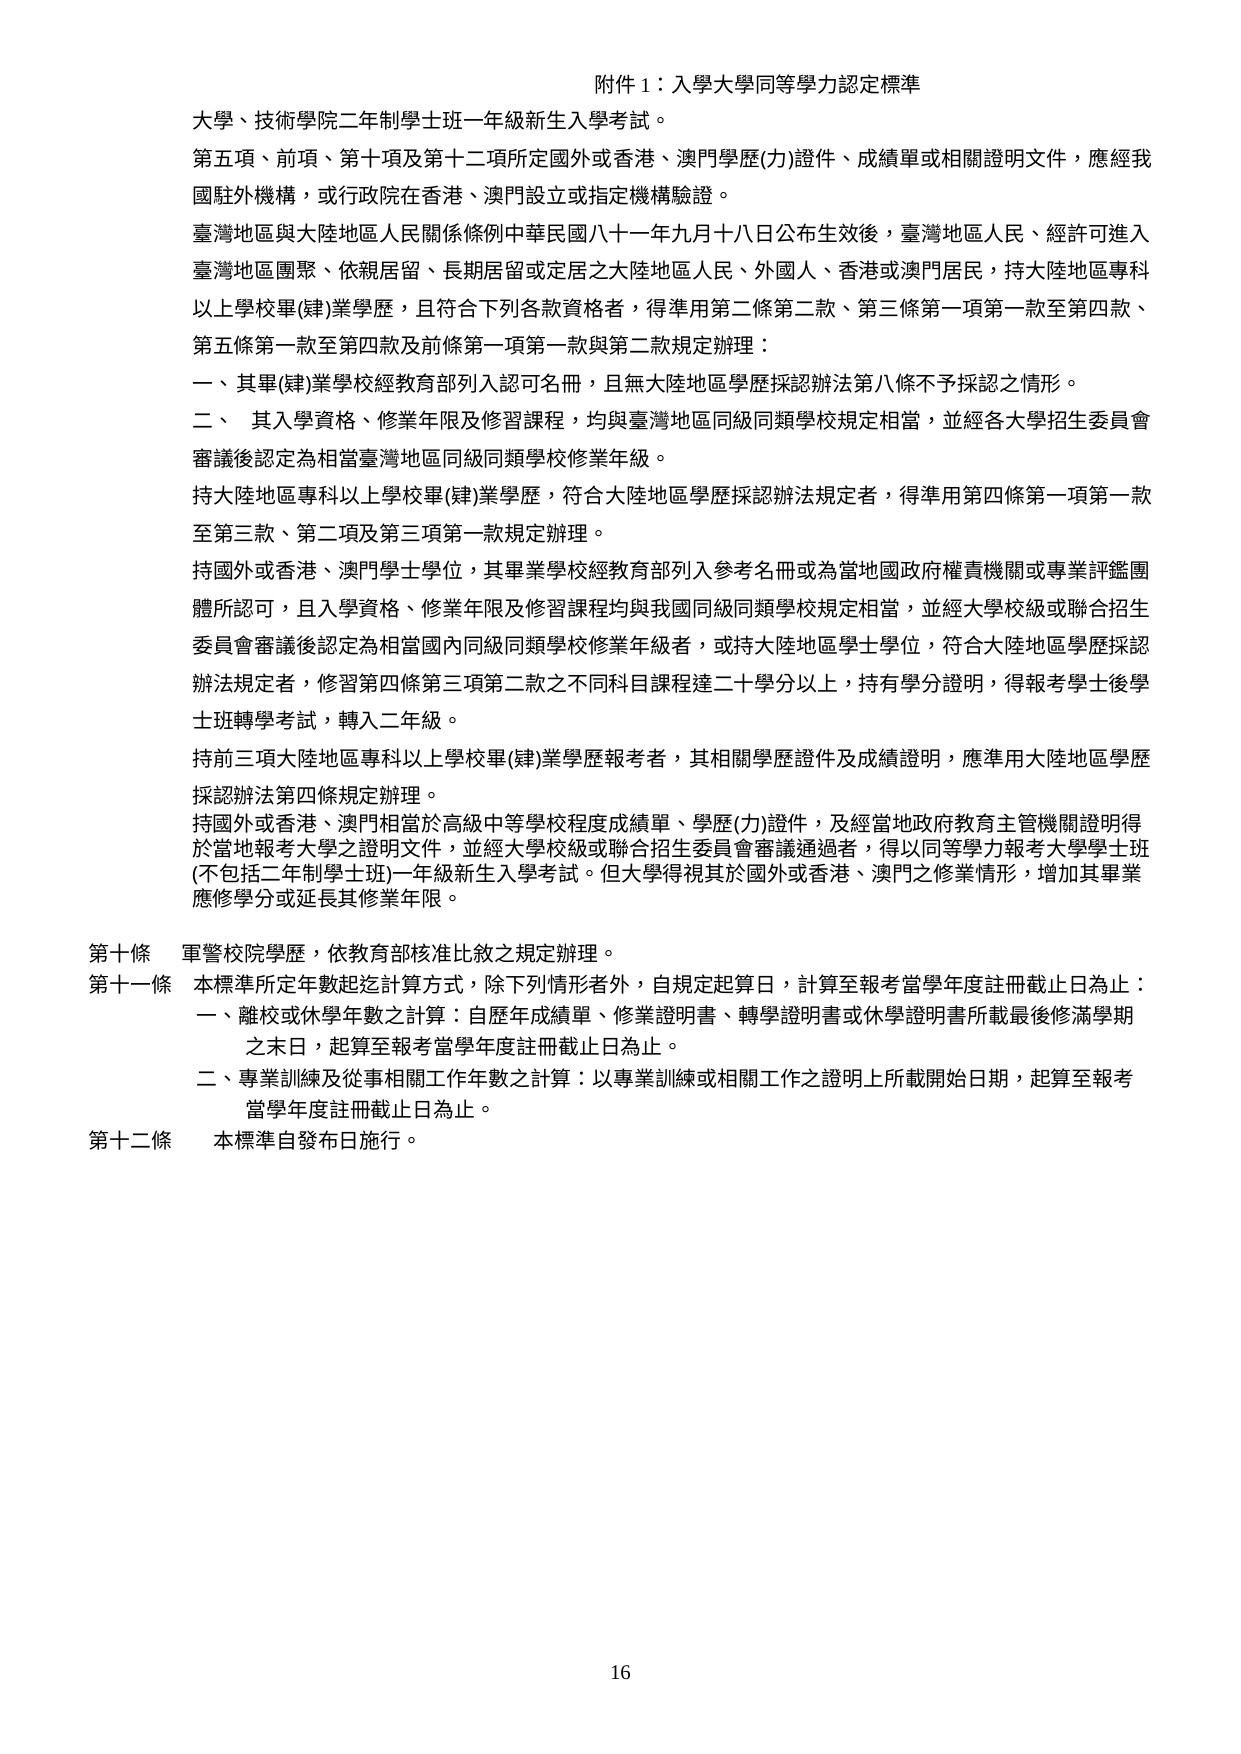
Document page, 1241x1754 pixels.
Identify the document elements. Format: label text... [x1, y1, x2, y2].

text 持大陸地區專科以上學校畢(肄)業學歷，符合大陸地區學歷採認辦法規定者，得準用第四條第一項第一款至第三款、第二項及第三項第一款規定辦理。 [192, 473, 1152, 548]
text 大學、技術學院二年制學士班一年級新生入學考試。 [192, 98, 1152, 136]
text 第十一條 本標準所定年數起迄計算方式，除下列情形者外，自規定起算日，計算至報考當學年度註冊截止日為止： [89, 967, 1152, 998]
text 一、離校或休學年數之計算：自歷年成績單、修業證明書、轉學證明書或休學證明書所載最後修滿學期之末日，起算至報考當學年度註冊截止日為止。 [196, 998, 1152, 1061]
list 其入學資格、修業年限及修習課程，均與臺灣地區同級同類學校規定相當，並經各大學招生委員會審議後認定為相當臺灣地區同級同類學校修業年級。 [192, 398, 1152, 473]
list 其畢(肄)業學校經教育部列入認可名冊，且無大陸地區學歷採認辦法第八條不予採認之情形。 [192, 361, 1152, 398]
text 第十二條 本標準自發布日施行。 [89, 1123, 1152, 1155]
text 持前三項大陸地區專科以上學校畢(肄)業學歷報考者，其相關學歷證件及成績證明，應準用大陸地區學歷採認辦法第四條規定辦理。 [192, 736, 1152, 811]
text 持國外或香港、澳門學士學位，其畢業學校經教育部列入參考名冊或為當地國政府權責機關或專業評鑑團體所認可，且入學資格、修業年限及修習課程均與我國同級同類學校規定相當，並經大學校級或聯合招生委員會審議後認定為相當國內同級同類學校修業年級者，或持大陸地區學士學位，符合大陸地區學歷採認辦法規定者，修習第四條第三項第二款之不同科目課程達二十學分以上，持有學分證明，得報考學士後學士班轉學考試，轉入二年級。 [192, 548, 1152, 736]
text 二、專業訓練及從事相關工作年數之計算：以專業訓練或相關工作之證明上所載開始日期，起算至報考當學年度註冊截止日為止。 [196, 1061, 1152, 1123]
text 第十條 軍警校院學歷，依教育部核准比敘之規定辦理。 [89, 936, 1152, 967]
text 第五項、前項、第十項及第十二項所定國外或香港、澳門學歷(力)證件、成績單或相關證明文件，應經我國駐外機構，或行政院在香港、澳門設立或指定機構驗證。 [192, 136, 1152, 211]
text 持國外或香港、澳門相當於高級中等學校程度成績單、學歷(力)證件，及經當地政府教育主管機關證明得於當地報考大學之證明文件，並經大學校級或聯合招生委員會審議通過者，得以同等學力報考大學學士班(不包括二年制學士班)一年級新生入學考試。但大學得視其於國外或香港、澳門之修業情形，增加其畢業應修學分或延長其修業年限。 [192, 811, 1152, 911]
text 臺灣地區與大陸地區人民關係條例中華民國八十一年九月十八日公布生效後，臺灣地區人民、經許可進入臺灣地區團聚、依親居留、長期居留或定居之大陸地區人民、外國人、香港或澳門居民，持大陸地區專科以上學校畢(肄)業學歷，且符合下列各款資格者，得準用第二條第二款、第三條第一項第一款至第四款、第五條第一款至第四款及前條第一項第一款與第二款規定辦理： [192, 211, 1152, 361]
